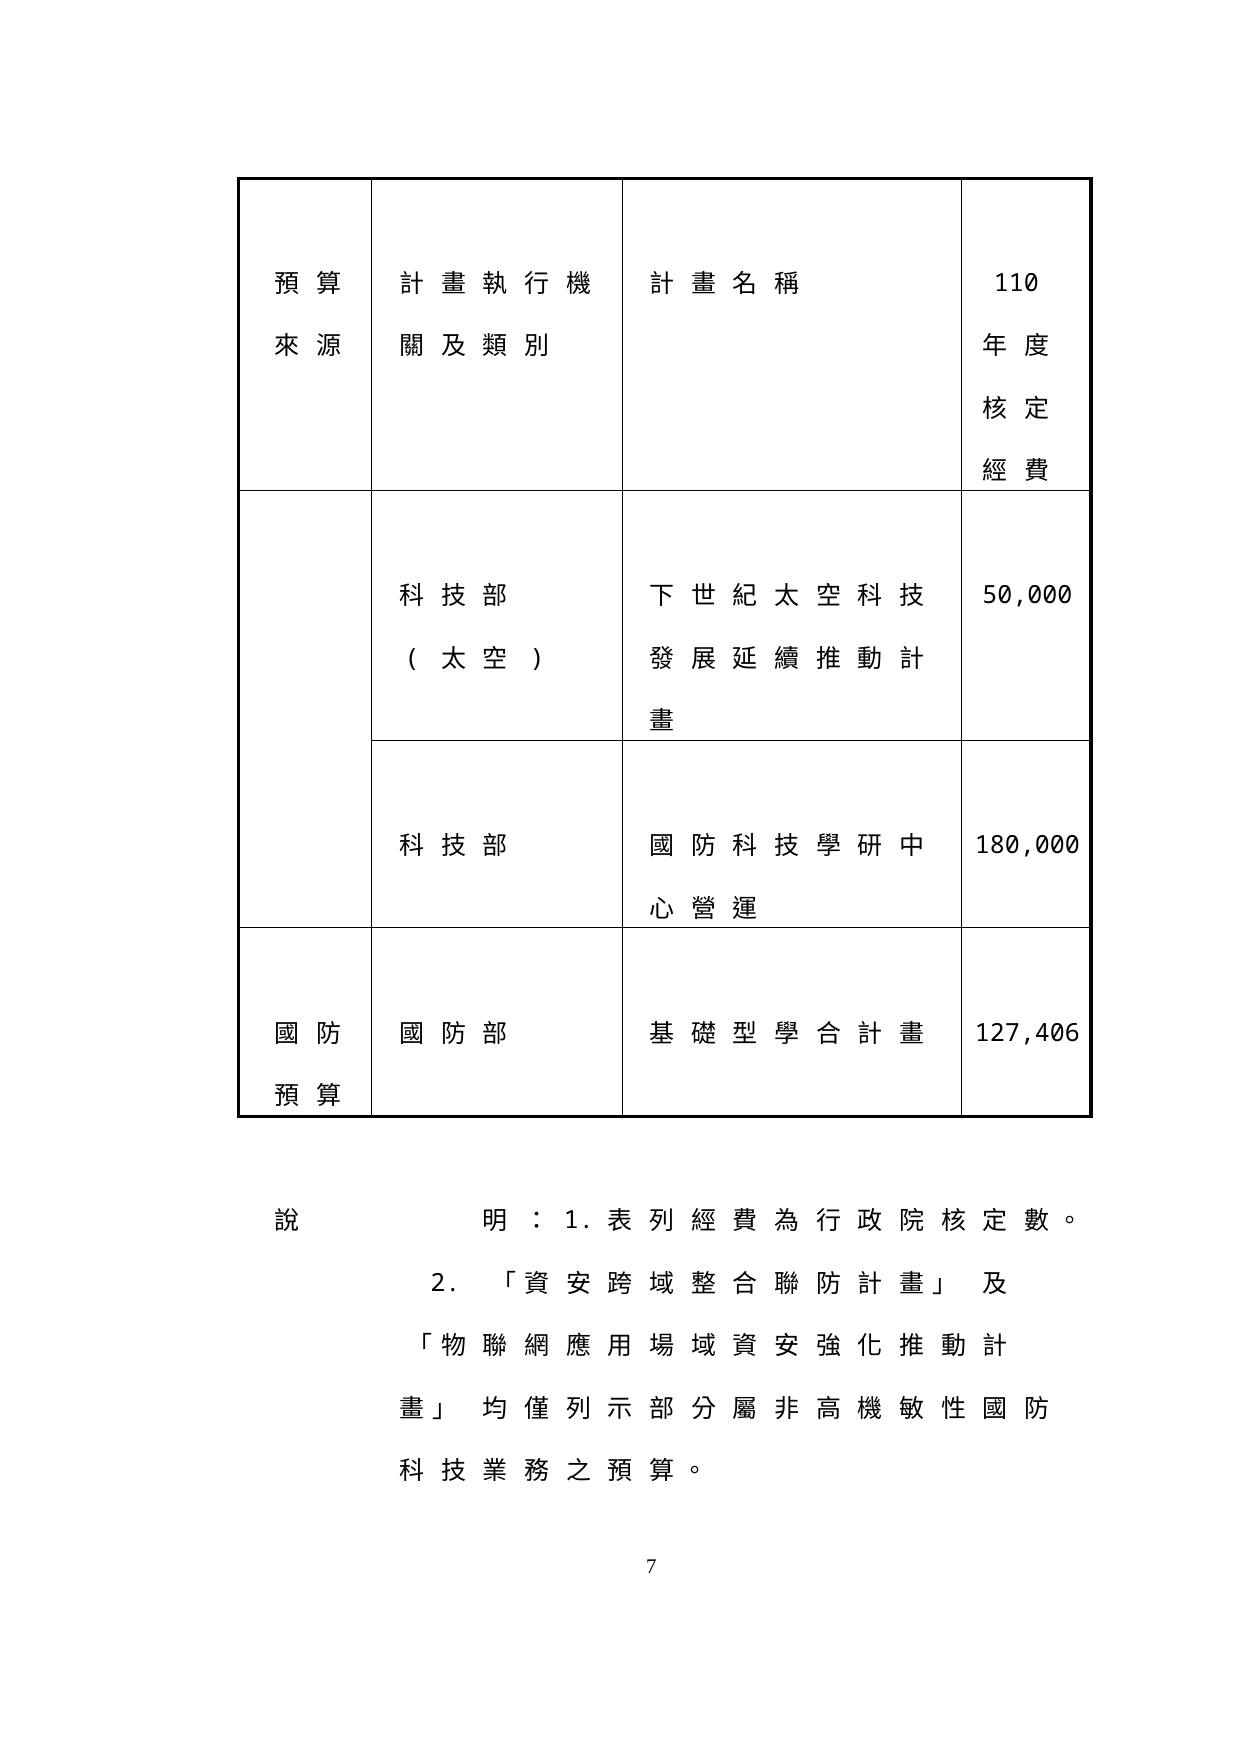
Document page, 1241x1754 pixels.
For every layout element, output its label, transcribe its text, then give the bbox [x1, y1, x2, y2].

table_cell [240, 491, 371, 927]
table_cell 127,406 [962, 928, 1089, 1115]
table_cell 國防部 [372, 928, 622, 1115]
table_header 預算來源 [240, 180, 371, 490]
table_cell 下世紀太空科技發展延續推動計畫 [623, 491, 961, 740]
table_cell 50,000 [962, 491, 1089, 740]
table_cell 國防科技學研中心營運 [623, 741, 961, 927]
table_cell 國防預算 [240, 928, 371, 1115]
table_cell 基礎型學合計畫 [623, 928, 961, 1115]
text 2.「資安跨域整合聯防計畫」及「物聯網應用場域資安強化推動計畫」均僅列示部分屬非高機敏性國防科技業務之預算。 [227, 1240, 1058, 1490]
text 說 明：1.表列經費為行政院核定數。 [227, 1177, 1058, 1240]
table_header 110年度 核定經費 [962, 180, 1089, 490]
table_cell 180,000 [962, 741, 1089, 927]
table_cell 科技部 (太空) [372, 491, 622, 740]
table_cell 科技部 [372, 741, 622, 927]
table_header 計畫執行機關及類別 [372, 180, 622, 490]
table_header 計畫名稱 [623, 180, 961, 490]
